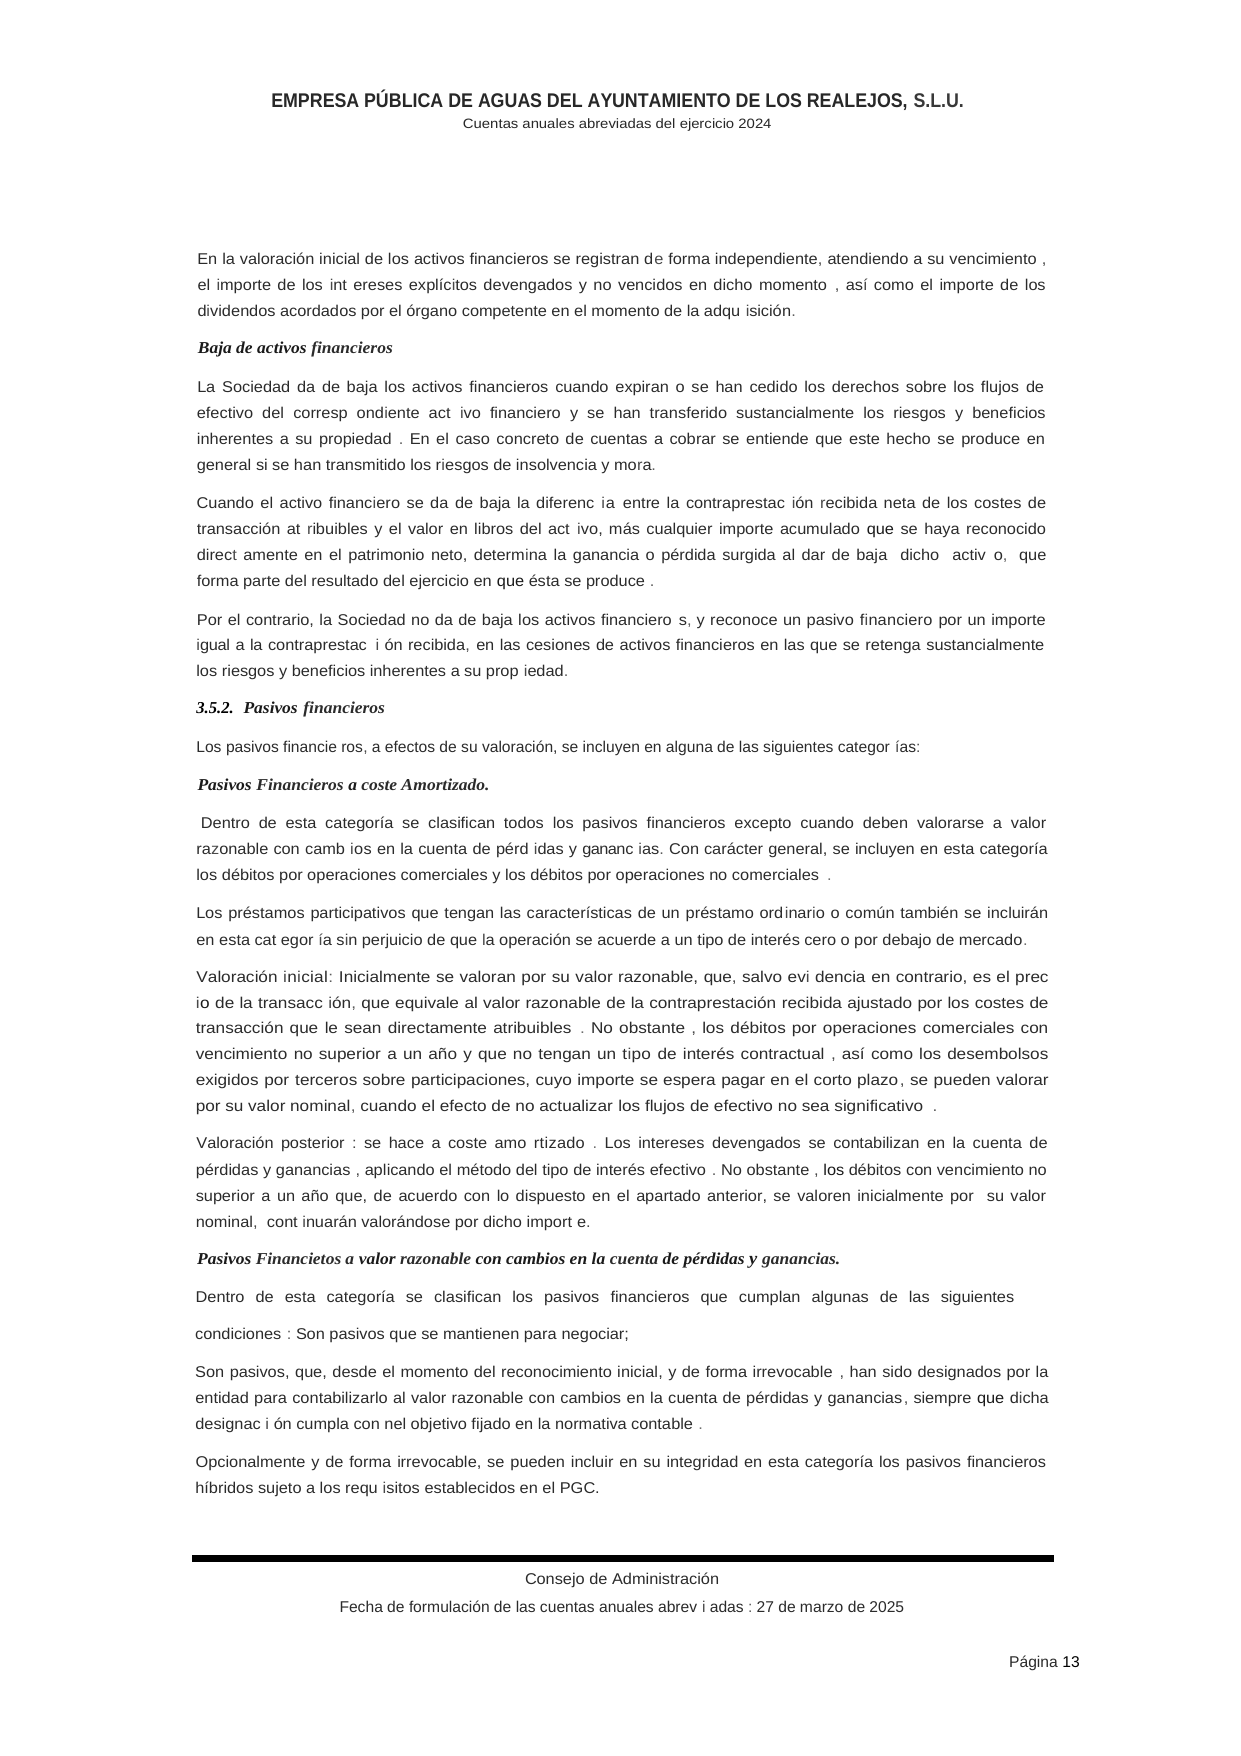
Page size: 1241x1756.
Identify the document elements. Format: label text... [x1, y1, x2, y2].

text Opcionalmente y de forma irrevocable, se pueden incluir en su integridad en esta categoría los pasivos financieros híbridos sujeto a los requ isitos establecidos en el PGC. [195, 1452, 1048, 1497]
text Cuando el activo financiero se da de baja la diferenc ia entre la contraprestac ión recibida neta de los costes de transacción at ribuibles y el valor en libros del act ivo, más cualquier importe acumulado que se haya reconocido direct amente en el patrimonio neto, determina la ganancia o pérdida surgida al dar de baja dicho activ o, que forma parte del resultado del ejercicio en que ésta se produce . [196, 494, 1046, 590]
text Dentro de esta categoría se clasifican los pasivos financieros que cumplan algunas de las siguientes condiciones : Son pasivos que se mantienen para negociar; [195, 1287, 1015, 1343]
text Los préstamos participativos que tengan las características de un préstamo ordinario o común también se incluirán en esta cat egor ía sin perjuicio de que la operación se acuerde a un tipo de interés cero o por debajo de mercado. [196, 904, 1048, 948]
text Valoración inicial: Inicialmente se valoran por su valor razonable, que, salvo evi dencia en contrario, es el prec io de la transacc ión, que equivale al valor razonable de la contraprestación recibida ajustado por los costes de transacción que le sean directamente atribuibles . No obstante , los débitos por operaciones comerciales con vencimiento no superior a un año y que no tengan un tipo de interés contractual , así como los desembolsos exigidos por terceros sobre participaciones, cuyo importe se espera pagar en el corto plazo, se pueden valorar por su valor nominal, cuando el efecto de no actualizar los flujos de efectivo no sea significativo . [196, 968, 1049, 1114]
list Pasivos financieros [196, 698, 1101, 717]
text En la valoración inicial de los activos financieros se registran de forma independiente, atendiendo a su vencimiento , el importe de los int ereses explícitos devengados y no vencidos en dicho momento , así como el importe de los dividendos acordados por el órgano competente en el momento de la adqu isición. [197, 250, 1046, 320]
text Baja de activos financieros [198, 338, 1101, 357]
text Valoración posterior : se hace a coste amo rtizado . Los intereses devengados se contabilizan en la cuenta de pérdidas y ganancias , aplicando el método del tipo de interés efectivo . No obstante , los débitos con vencimiento no superior a un año que, de acuerdo con lo dispuesto en el apartado anterior, se valoren inicialmente por su valor nominal, cont inuarán valorándose por dicho import e. [196, 1134, 1048, 1230]
text Los pasivos financie ros, a efectos de su valoración, se incluyen en alguna de las siguientes categor ías: [196, 738, 1101, 756]
text Son pasivos, que, desde el momento del reconocimiento inicial, y de forma irrevocable , han sido designados por la entidad para contabilizarlo al valor razonable con cambios en la cuenta de pérdidas y ganancias, siempre que dicha designac i ón cumpla con nel objetivo fijado en la normativa contable . [195, 1363, 1048, 1433]
subtitle Pasivos Financieros a coste Amortizado. [197, 774, 1101, 794]
text La Sociedad da de baja los activos financieros cuando expiran o se han cedido los derechos sobre los flujos de efectivo del corresp ondiente act ivo financiero y se han transferido sustancialmente los riesgos y beneficios inherentes a su propiedad . En el caso concreto de cuentas a cobrar se entiende que este hecho se produce en general si se han transmitido los riesgos de insolvencia y mora. [197, 378, 1046, 474]
text Por el contrario, la Sociedad no da de baja los activos financiero s, y reconoce un pasivo financiero por un importe igual a la contraprestac i ón recibida, en las cesiones de activos financieros en las que se retenga sustancialmente los riesgos y beneficios inherentes a su prop iedad. [196, 610, 1046, 680]
subtitle Pasivos Financietos a valor razonable con cambios en la cuenta de pérdidas y ganancias. [197, 1248, 1101, 1268]
text Dentro de esta categoría se clasifican todos los pasivos financieros excepto cuando deben valorarse a valor razonable con camb ios en la cuenta de pérd idas y gananc ias. Con carácter general, se incluyen en esta categoría los débitos por operaciones comerciales y los débitos por operaciones no comerciales . [196, 814, 1049, 884]
